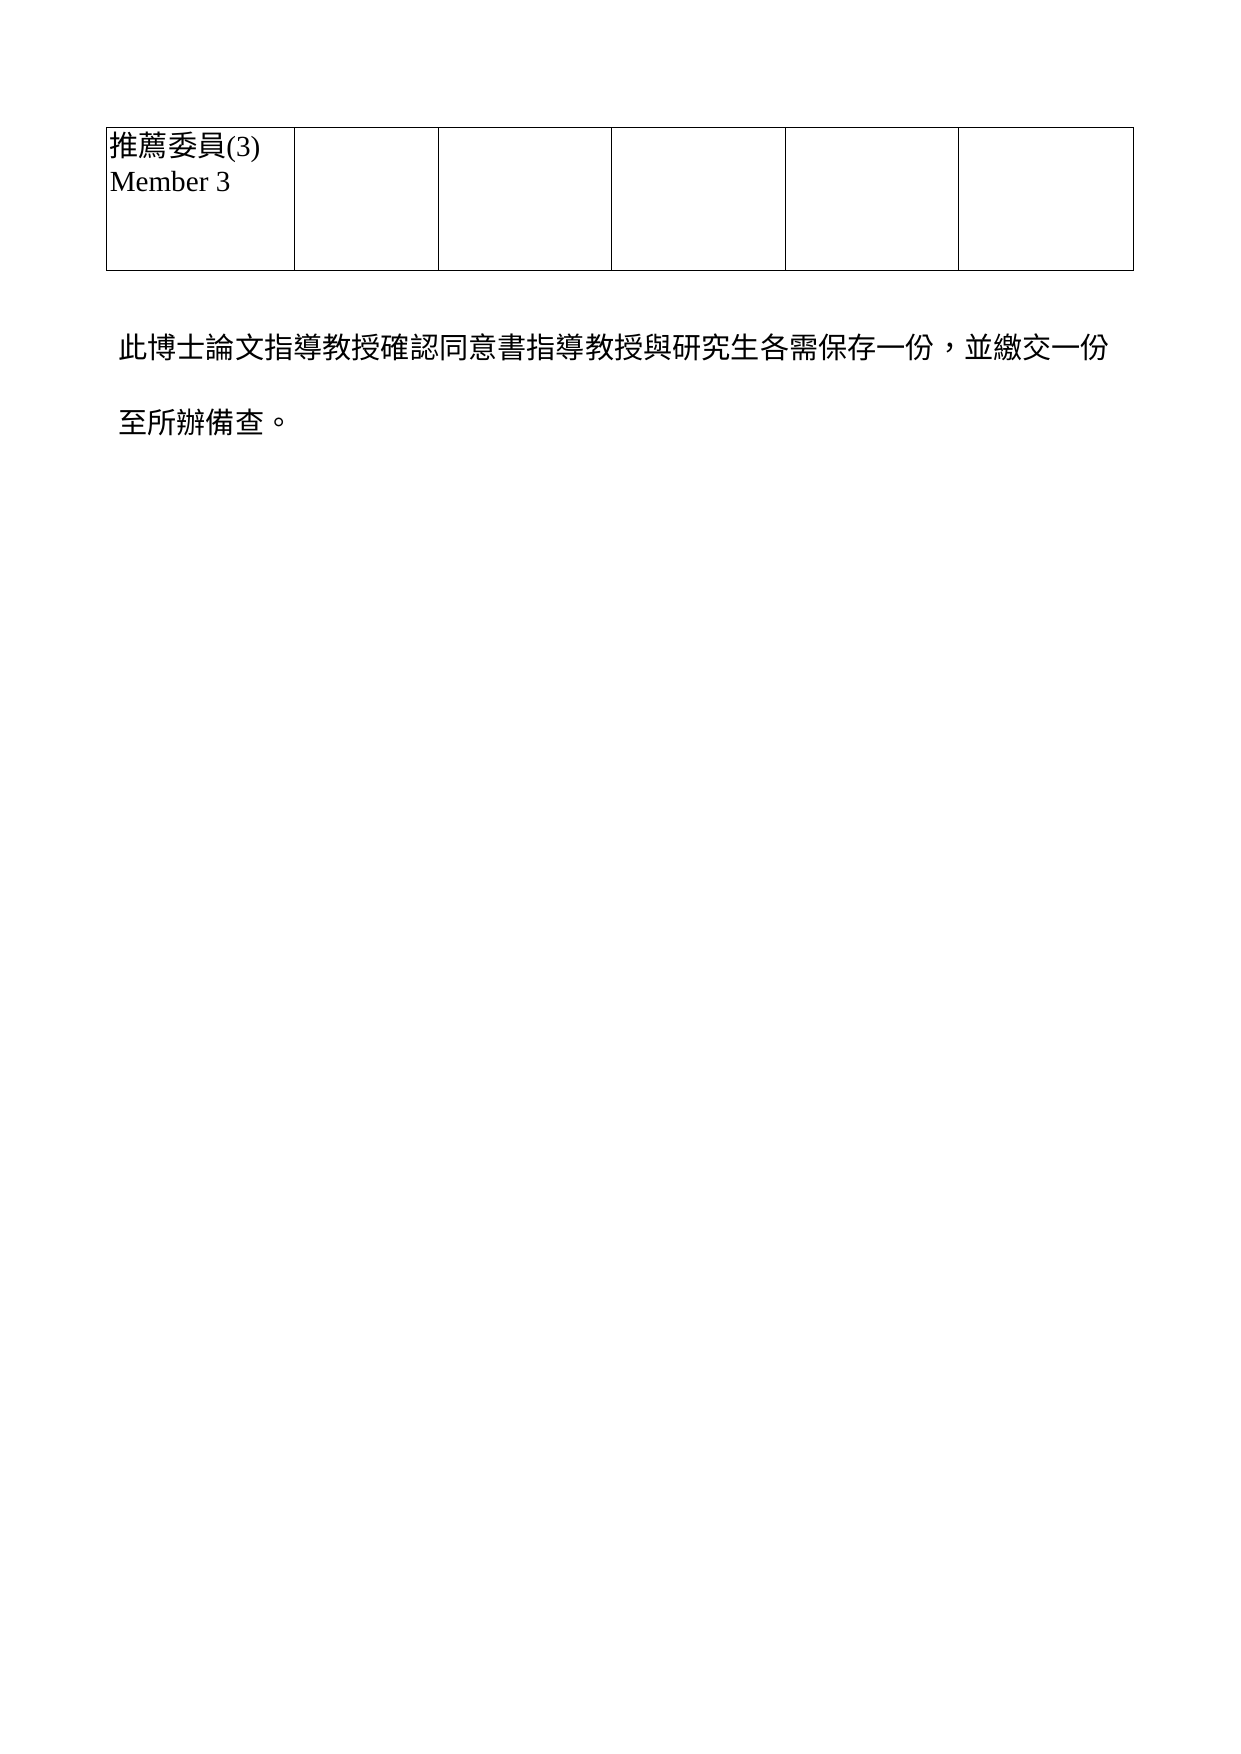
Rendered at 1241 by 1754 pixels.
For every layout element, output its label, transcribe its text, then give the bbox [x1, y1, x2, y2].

table_cell [612, 128, 785, 270]
table_cell [959, 128, 1133, 270]
table_cell [786, 128, 958, 270]
table_cell [439, 128, 611, 270]
text 此博士論文指導教授確認同意書指導教授與研究生各需保存一份，並繳交一份至所辦備查。 [118, 308, 1122, 458]
table_cell [295, 128, 438, 270]
table_cell 推薦委員(3) Member 3 [107, 128, 294, 270]
